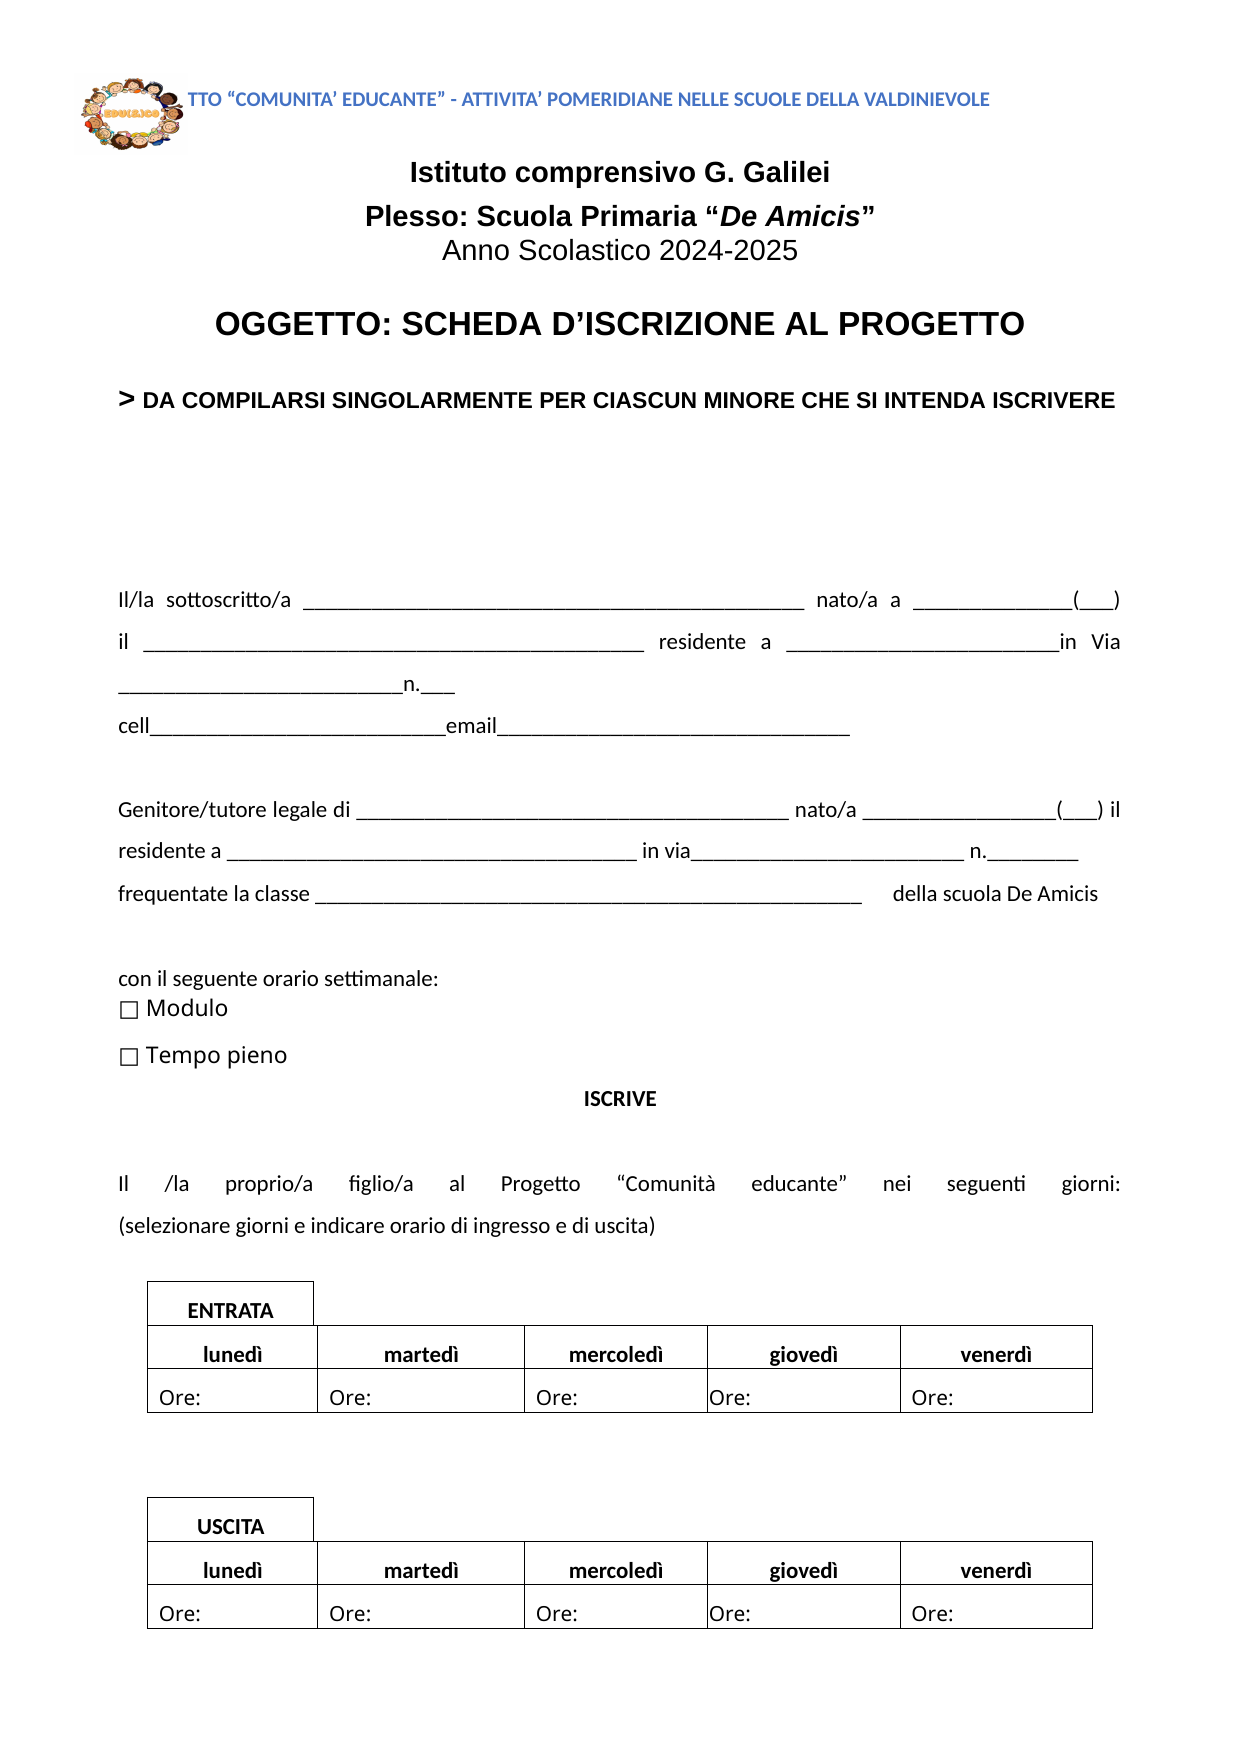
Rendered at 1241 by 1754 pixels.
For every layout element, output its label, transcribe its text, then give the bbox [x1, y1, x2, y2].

subtitle □ Tempo pieno [118, 1023, 1122, 1070]
table_cell Ore: [148, 1585, 317, 1627]
text Anno Scolastico 2024-2025 [118, 232, 1122, 266]
table_cell Ore: [708, 1585, 900, 1627]
table_cell Ore: [901, 1369, 1092, 1412]
subtitle ISCRIVE [118, 1070, 1122, 1112]
table_header [708, 1497, 900, 1541]
subtitle frequentate la classe ________________________________________________ della scuola De Amicis [118, 864, 1122, 907]
table_cell martedì [318, 1326, 524, 1368]
table_cell mercoledì [525, 1542, 707, 1584]
subtitle con il seguente orario settimanale: [118, 950, 1122, 992]
table_header [525, 1497, 708, 1541]
table_header [708, 1281, 900, 1325]
table_cell Ore: [148, 1369, 317, 1412]
table_header [314, 1281, 318, 1325]
table_header USCITA [148, 1498, 313, 1541]
table_header [318, 1281, 524, 1325]
table_cell martedì [318, 1542, 524, 1584]
text > DA COMPILARSI SINGOLARMENTE PER CIASCUN MINORE CHE SI INTENDA ISCRIVERE [118, 381, 1122, 415]
table_cell Ore: [318, 1585, 524, 1627]
table_cell Ore: [525, 1369, 707, 1412]
table_cell venerdì [901, 1542, 1092, 1584]
table_header ENTRATA [148, 1282, 313, 1325]
table_cell lunedì [148, 1326, 317, 1368]
text Plesso: Scuola Primaria “De Amicis” [118, 199, 1122, 232]
table_cell venerdì [901, 1326, 1092, 1368]
subtitle Il/la sottoscritto/a ____________________________________________ nato/a a ______________(___) il ____________________________________________ residente a ________________________in Via _________________________n.___ cell__________________________email_______________________________ [118, 571, 1122, 739]
text OGGETTO: SCHEDA D’ISCRIZIONE AL PROGETTO [118, 304, 1122, 343]
subtitle Genitore/tutore legale di ______________________________________ nato/a _________________(___) il residente a ____________________________________ in via________________________ n.________ [118, 781, 1122, 864]
table_cell Ore: [708, 1369, 900, 1412]
table_cell mercoledì [525, 1326, 707, 1368]
table_cell Ore: [525, 1585, 707, 1627]
table_header [314, 1497, 318, 1541]
table_header [900, 1281, 1093, 1325]
table_cell lunedì [148, 1542, 317, 1584]
text □ Modulo [118, 992, 1122, 1023]
picture [74, 73, 188, 155]
table_header [900, 1497, 1093, 1541]
table_header [525, 1281, 708, 1325]
table_cell Ore: [901, 1585, 1092, 1627]
table_cell Ore: [318, 1369, 524, 1412]
subtitle Il /la proprio/a figlio/a al Progetto “Comunità educante” nei seguenti giorni: (selezionare giorni e indicare orario di ingresso e di uscita) [118, 1155, 1122, 1239]
table_cell giovedì [708, 1326, 900, 1368]
table_header [318, 1497, 524, 1541]
text Istituto comprensivo G. Galilei [118, 155, 1122, 188]
table_cell giovedì [708, 1542, 900, 1584]
